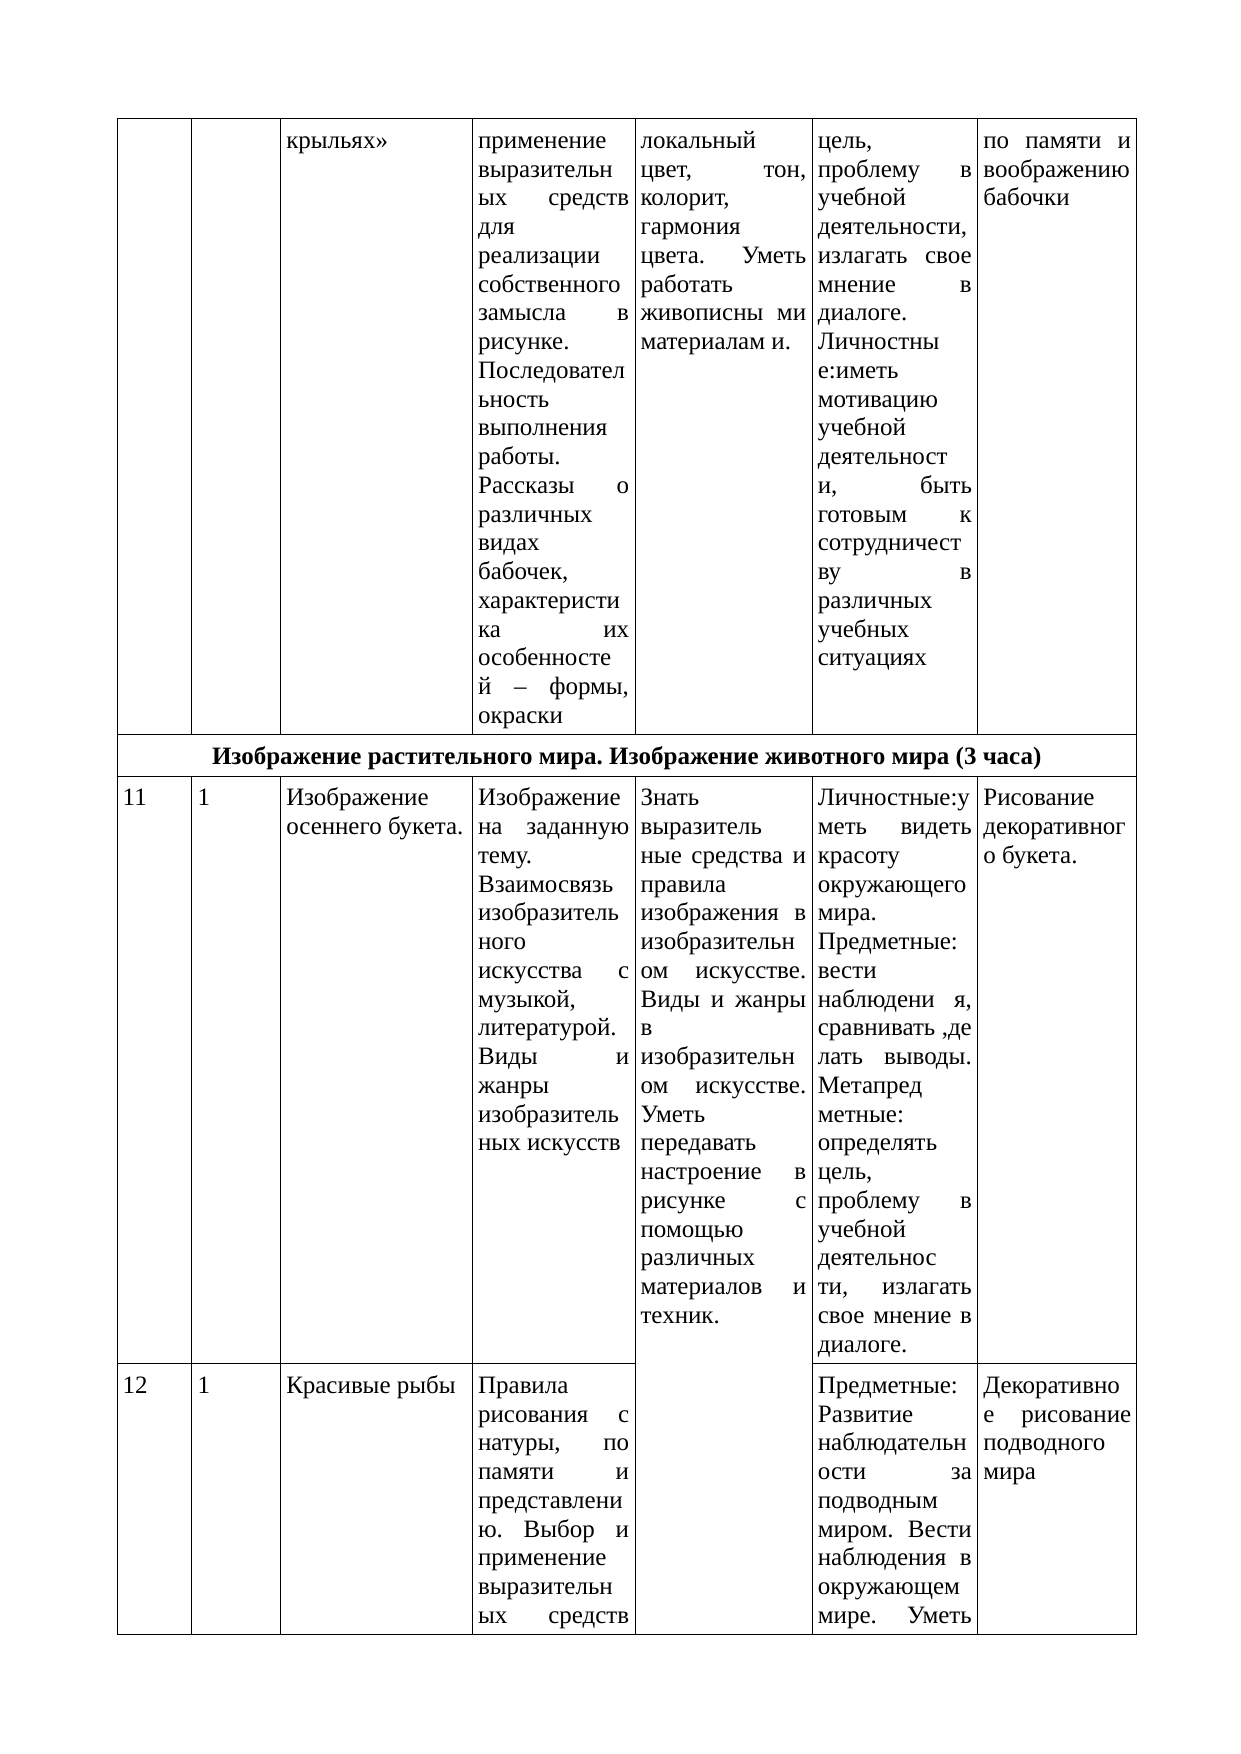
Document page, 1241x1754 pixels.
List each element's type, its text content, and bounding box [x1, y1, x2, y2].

table_cell Знать выразитель ные средства и правила изображения в изобразительном искусстве. Виды и жанры в изобразительном искусстве. Уметь передавать настроение в рисунке с помощью различных материалов и техник. [636, 777, 812, 1634]
table_cell Изображение на заданную тему. Взаимосвязь изобразитель ного искусства с музыкой, литературой. Виды и жанры изобразитель ных искусств [473, 777, 635, 1363]
table_cell локальный цвет, тон, колорит, гармония цвета. Уметь работать живописны ми материалам и. [636, 119, 812, 734]
table_cell Декоративное рисование подводного мира [978, 1364, 1136, 1634]
table_cell Личностные:уметь видеть красоту окружающего мира. Предметные: вести наблюдени я, сравнивать ,делать выводы. Метапред метные: определять цель, проблему в учебной деятельнос ти, излагать свое мнение в диалоге. [813, 777, 977, 1363]
table_cell Рисование декоративного букета. [978, 777, 1136, 1363]
table_cell Изображение осеннего букета. [281, 777, 472, 1363]
table_cell Предметные: Развитие наблюдательности за подводным миром. Вести наблюдения в окружающем мире. Уметь [813, 1364, 977, 1634]
table_cell Красивые рыбы [281, 1364, 472, 1634]
table_cell крыльях» [281, 119, 472, 734]
table_cell 1 [192, 1364, 280, 1634]
table_cell 12 [118, 1364, 191, 1634]
table_cell Правила рисования с натуры, по памяти и представлению. Выбор и применение выразительных средств [473, 1364, 635, 1634]
table_cell [118, 119, 191, 734]
table_cell 11 [118, 777, 191, 1363]
table_cell цель, проблему в учебной деятельности, излагать свое мнение в диалоге. Личностны е:иметь мотивацию учебной деятельност и, быть готовым к сотрудничеству в различных учебных ситуациях [813, 119, 977, 734]
table_cell по памяти и воображению бабочки [978, 119, 1136, 734]
table_cell применение выразительных средств для реализации собственного замысла в рисунке. Последовательность выполнения работы. Рассказы о различных видах бабочек, характеристи ка их особенносте й – формы, окраски [473, 119, 635, 734]
table_cell Изображение растительного мира. Изображение животного мира (3 часа) [118, 735, 1136, 776]
table_cell 1 [192, 777, 280, 1363]
table_cell [192, 119, 280, 734]
